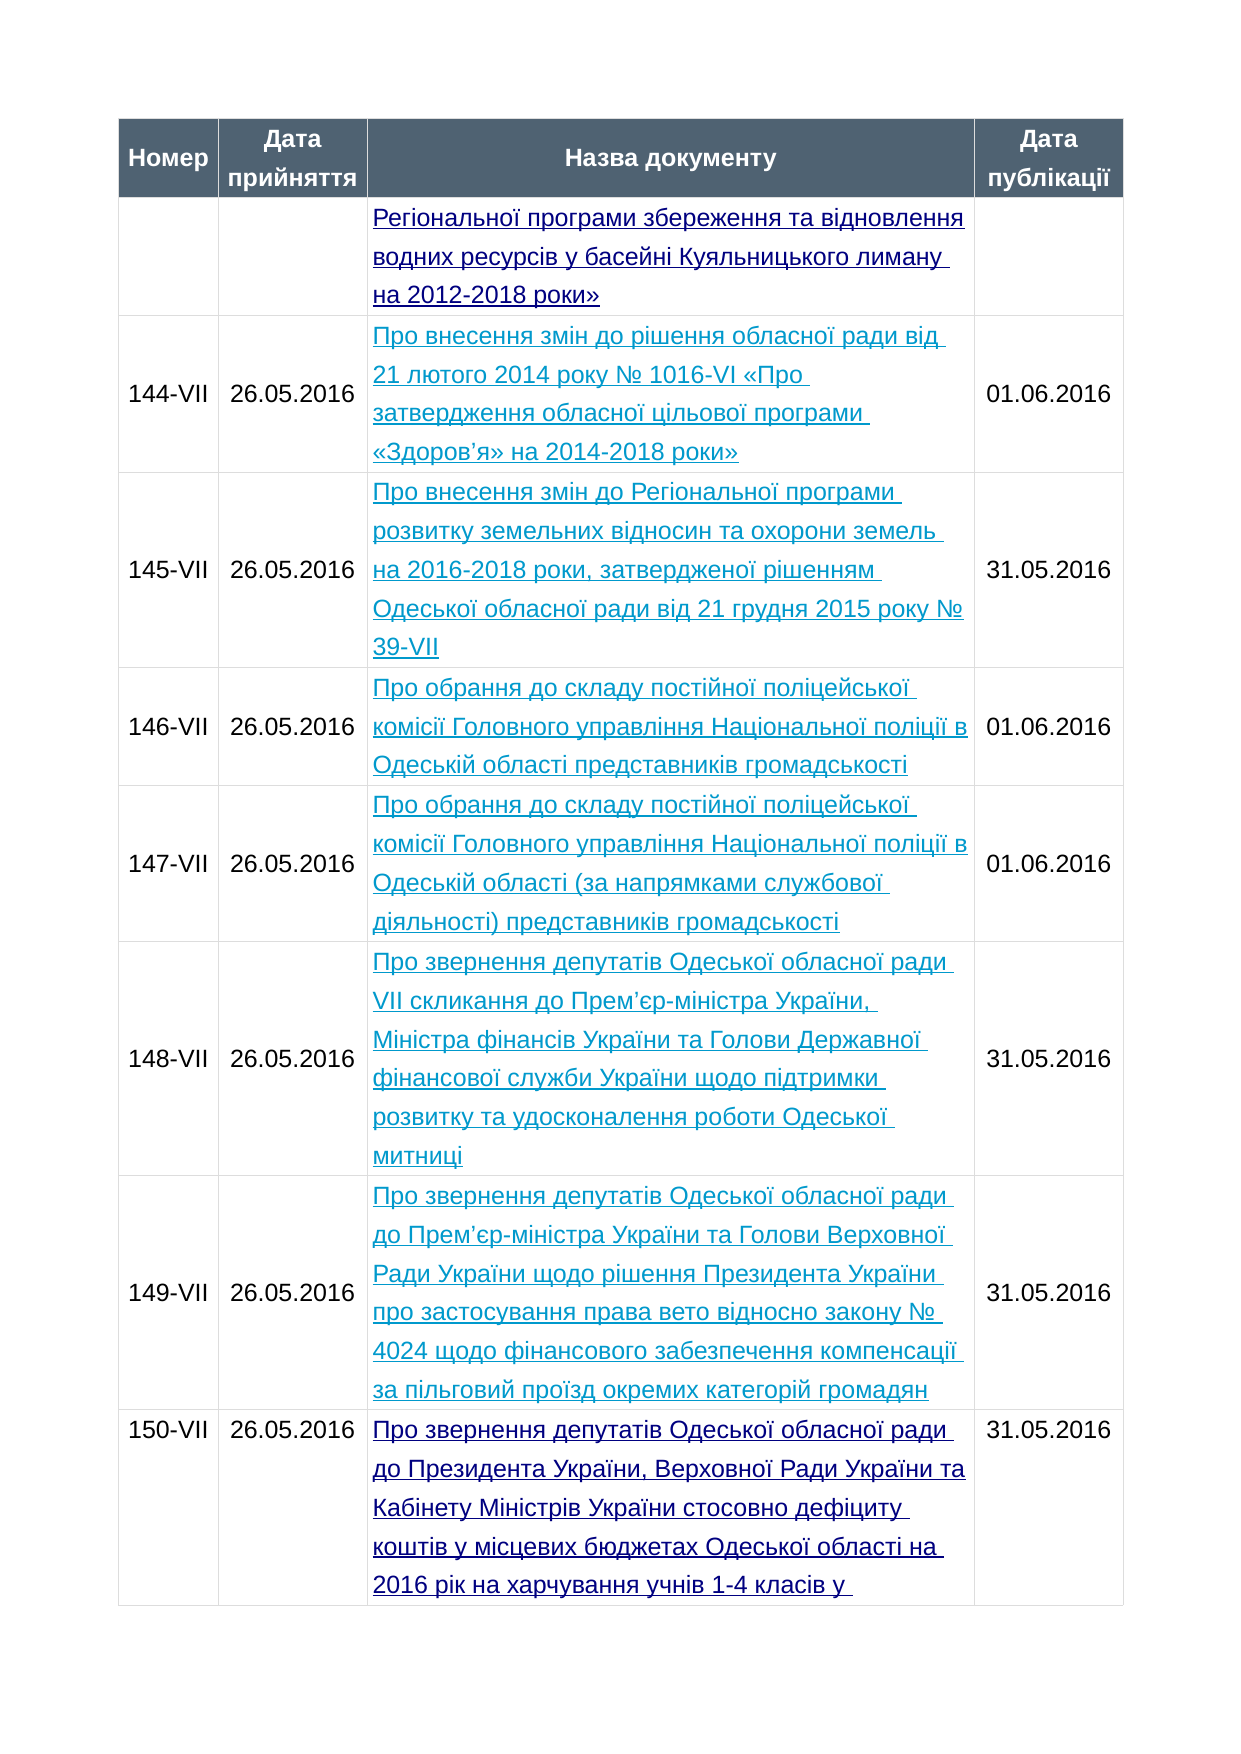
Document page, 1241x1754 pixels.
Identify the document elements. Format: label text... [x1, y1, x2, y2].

table_cell Про внесення змін до рішення обласної ради від 21 лютого 2014 року № 1016-VI «Про затвердження обласної цільової програми «Здоров’я» на 2014-2018 роки» [368, 316, 974, 472]
table_header Назва документу [368, 119, 974, 197]
table_cell 01.06.2016 [975, 316, 1123, 472]
table_cell Регіональної програми збереження та відновлення водних ресурсів у басейні Куяльницького лиману на 2012-2018 роки» [368, 198, 974, 315]
table_cell [975, 198, 1123, 315]
table_cell 26.05.2016 [219, 786, 367, 941]
table_header Дата публікації [975, 119, 1123, 197]
table_cell [119, 198, 218, 315]
table_cell 145-VII [119, 473, 218, 667]
table_cell 147-VII [119, 786, 218, 941]
table_header Дата прийняття [219, 119, 367, 197]
table_cell Про внесення змін до Регіональної програми розвитку земельних відносин та охорони земель на 2016-2018 роки, затвердженої рішенням Одеської обласної ради від 21 грудня 2015 року № 39-VIІ [368, 473, 974, 667]
table_cell 31.05.2016 [975, 1410, 1123, 1605]
table_cell 26.05.2016 [219, 1176, 367, 1409]
table_cell 26.05.2016 [219, 942, 367, 1175]
table_header Номер [119, 119, 218, 197]
table_cell 148-VII [119, 942, 218, 1175]
table_cell 149-VII [119, 1176, 218, 1409]
table_cell 31.05.2016 [975, 473, 1123, 667]
table_cell 01.06.2016 [975, 668, 1123, 785]
table_cell 31.05.2016 [975, 1176, 1123, 1409]
table_cell Про звернення депутатів Одеської обласної ради до Прем’єр-міністра України та Голови Верховної Ради України щодо рішення Президента України про застосування права вето відносно закону № 4024 щодо фінансового забезпечення компенсації за пільговий проїзд окремих категорій громадян [368, 1176, 974, 1409]
table_cell Про обрання до складу постійної поліцейської комісії Головного управління Національної поліції в Одеській області представників громадськості [368, 668, 974, 785]
table_cell [219, 198, 367, 315]
table_cell 144-VII [119, 316, 218, 472]
table_cell 150-VII [119, 1410, 218, 1605]
table_cell 01.06.2016 [975, 786, 1123, 941]
table_cell 31.05.2016 [975, 942, 1123, 1175]
table_cell Про звернення депутатів Одеської обласної ради до Президента України, Верховної Ради України та Кабінету Міністрів України стосовно дефіциту коштів у місцевих бюджетах Одеської області на 2016 рік на харчування учнів 1-4 класів у [368, 1410, 974, 1605]
table_cell 26.05.2016 [219, 473, 367, 667]
table_cell 26.05.2016 [219, 1410, 367, 1605]
table_cell Про звернення депутатів Одеської обласної ради VII скликання до Прем’єр-міністра України, Міністра фінансів України та Голови Державної фінансової служби України щодо підтримки розвитку та удосконалення роботи Одеської митниці [368, 942, 974, 1175]
table_cell 146-VII [119, 668, 218, 785]
table_cell 26.05.2016 [219, 316, 367, 472]
table_cell 26.05.2016 [219, 668, 367, 785]
table_cell Про обрання до складу постійної поліцейської комісії Головного управління Національної поліції в Одеській області (за напрямками службової діяльності) представників громадськості [368, 786, 974, 941]
